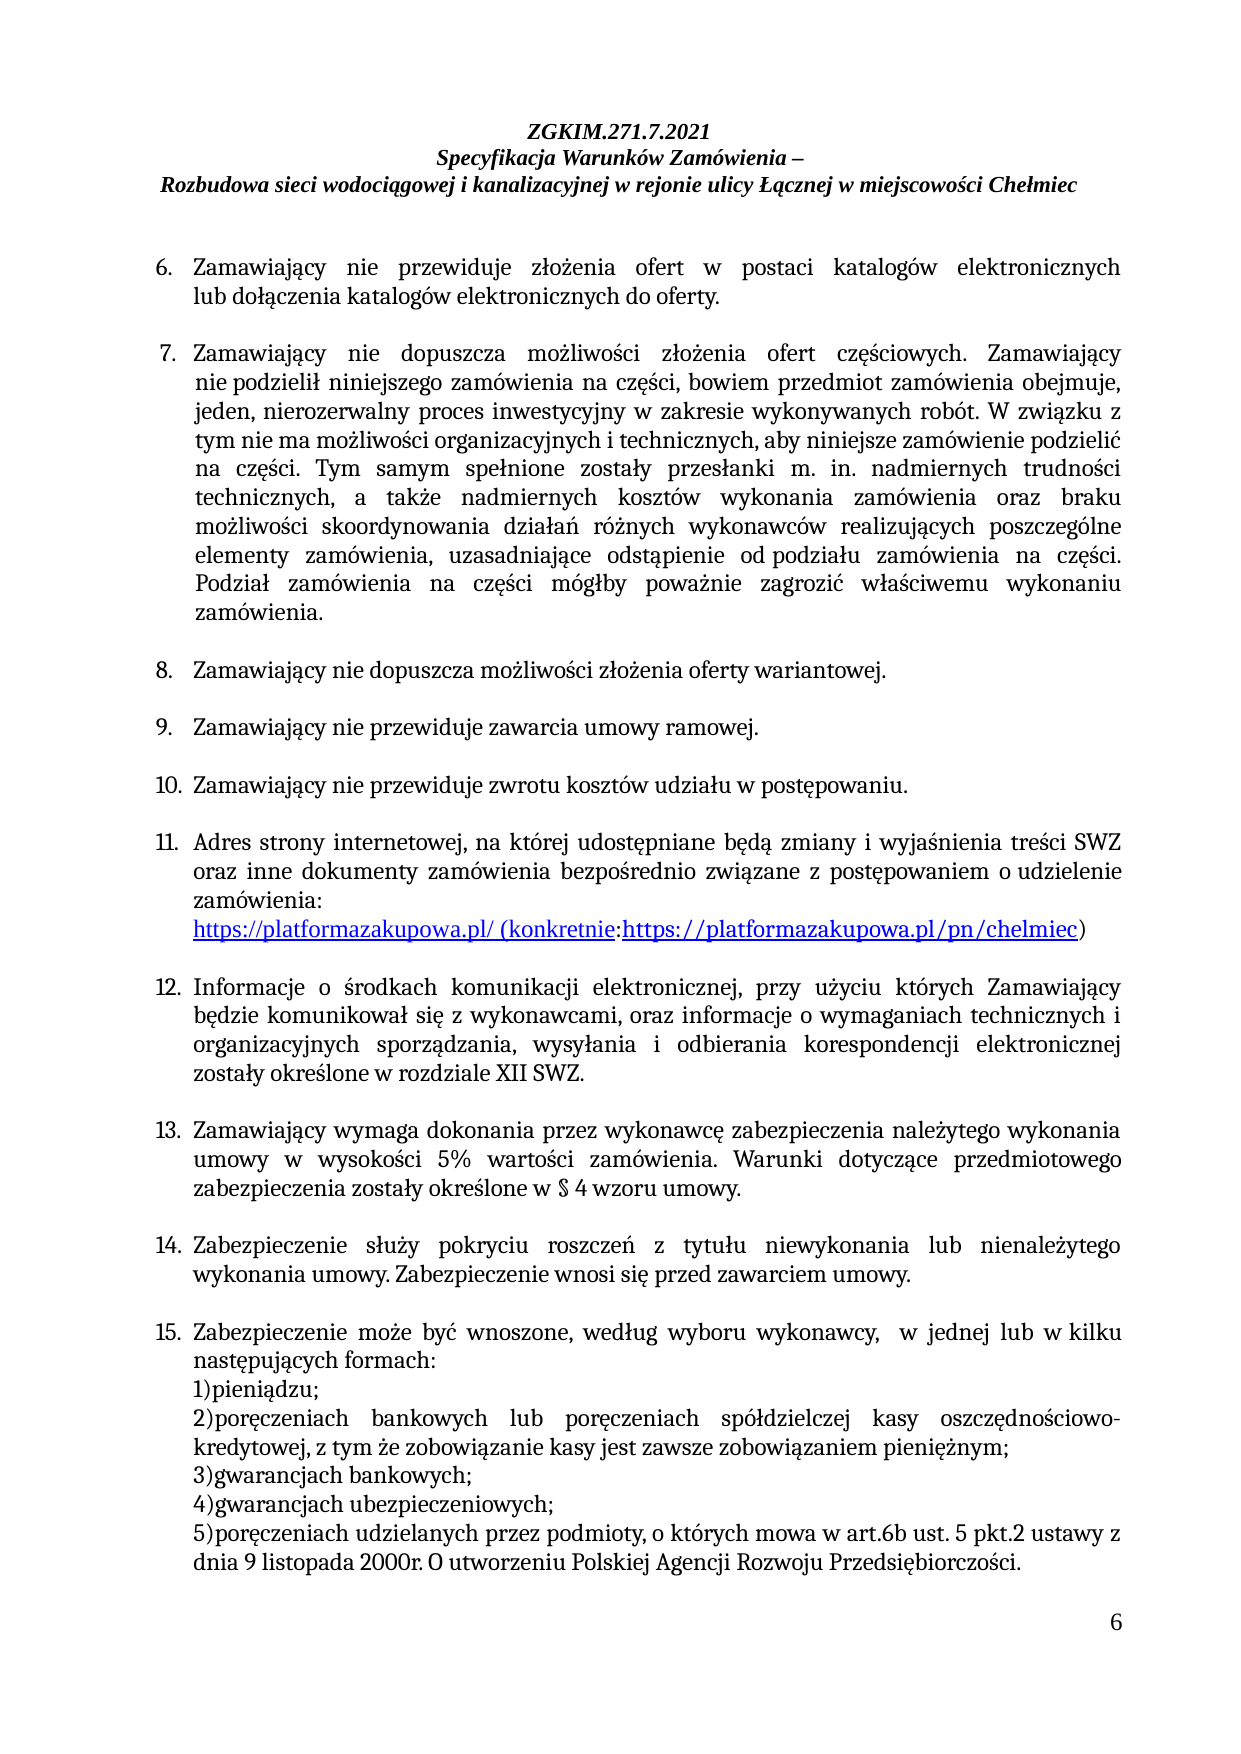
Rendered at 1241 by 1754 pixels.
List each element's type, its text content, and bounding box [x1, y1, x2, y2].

list Zamawiający wymaga dokonania przez wykonawcę zabezpieczenia należytego wykonania umowy w wysokości 5% wartości zamówienia. Warunki dotyczące przedmiotowego zabezpieczenia zostały określone w § 4 wzoru umowy. [156, 1116, 1122, 1203]
list 5)poręczeniach udzielanych przez podmioty, o których mowa w art.6b ust. 5 pkt.2 ustawy z dnia 9 listopada 2000r. O utworzeniu Polskiej Agencji Rozwoju Przedsiębiorczości. [156, 1519, 1122, 1576]
list Zamawiający nie przewiduje zawarcia umowy ramowej. [156, 713, 1122, 742]
list https://platformazakupowa.pl/ (konkretnie:https://platformazakupowa.pl/pn/chelmiec) [156, 914, 1122, 944]
list 2)poręczeniach bankowych lub poręczeniach spółdzielczej kasy oszczędnościowo-kredytowej, z tym że zobowiązanie kasy jest zawsze zobowiązaniem pieniężnym; [156, 1404, 1122, 1461]
list 3)gwarancjach bankowych; [156, 1461, 1122, 1490]
list Informacje o środkach komunikacji elektronicznej, przy użyciu których Zamawiający będzie komunikował się z wykonawcami, oraz informacje o wymaganiach technicznych i organizacyjnych sporządzania, wysyłania i odbierania korespondencji elektronicznej zostały określone w rozdziale XII SWZ. [156, 973, 1122, 1088]
list Zamawiający nie przewiduje złożenia ofert w postaci katalogów elektronicznych lub dołączenia katalogów elektronicznych do oferty. [156, 253, 1122, 311]
list Zabezpieczenie może być wnoszone, według wyboru wykonawcy, w jednej lub w kilku następujących formach: [156, 1318, 1122, 1375]
list 1)pieniądzu; [156, 1375, 1122, 1404]
list 4)gwarancjach ubezpieczeniowych; [156, 1490, 1122, 1519]
list Zamawiający nie przewiduje zwrotu kosztów udziału w postępowaniu. [156, 771, 1122, 799]
list Zabezpieczenie służy pokryciu roszczeń z tytułu niewykonania lub nienależytego wykonania umowy. Zabezpieczenie wnosi się przed zawarciem umowy. [156, 1231, 1122, 1289]
list Adres strony internetowej, na której udostępniane będą zmiany i wyjaśnienia treści SWZ oraz inne dokumenty zamówienia bezpośrednio związane z postępowaniem o udzielenie zamówienia: [156, 828, 1122, 914]
list Zamawiający nie dopuszcza możliwości złożenia ofert częściowych. Zamawiający nie podzielił niniejszego zamówienia na części, bowiem przedmiot zamówienia obejmuje, jeden, nierozerwalny proces inwestycyjny w zakresie wykonywanych robót. W związku z tym nie ma możliwości organizacyjnych i technicznych, aby niniejsze zamówienie podzielić na części. Tym samym spełnione zostały przesłanki m. in. nadmiernych trudności technicznych, a także nadmiernych kosztów wykonania zamówienia oraz braku możliwości skoordynowania działań różnych wykonawców realizujących poszczególne elementy zamówienia, uzasadniające odstąpienie od podziału zamówienia na części. Podział zamówienia na części mógłby poważnie zagrozić właściwemu wykonaniu zamówienia. [159, 339, 1122, 627]
list Zamawiający nie dopuszcza możliwości złożenia oferty wariantowej. [156, 656, 1122, 684]
